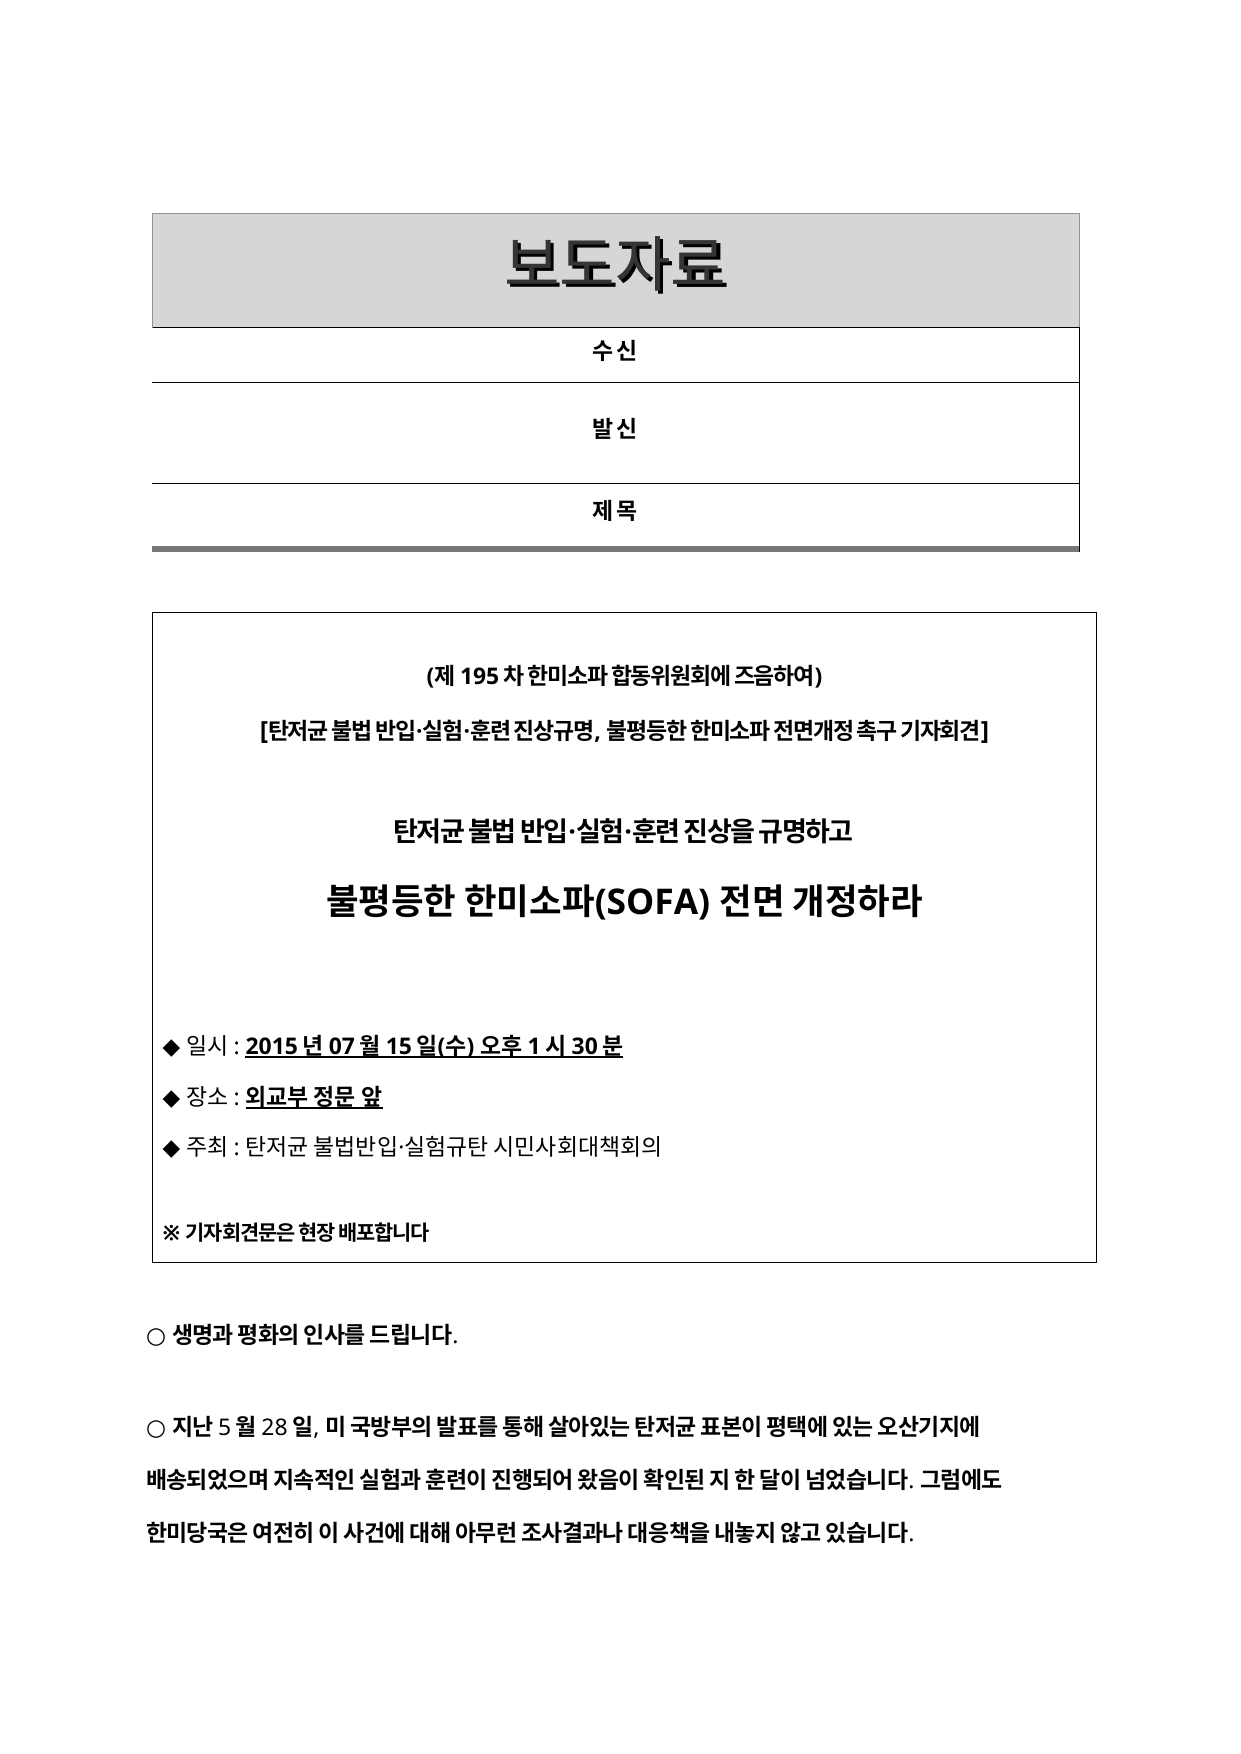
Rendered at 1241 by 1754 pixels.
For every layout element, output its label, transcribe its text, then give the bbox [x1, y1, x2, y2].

text ○ 지난 5월 28일, 미 국방부의 발표를 통해 살아있는 탄저균 표본이 평택에 있는 오산기지에 배송되었으며 지속적인 실험과 훈련이 진행되어 왔음이 확인된 지 한 달이 넘었습니다. 그럼에도 한미당국은 여전히 이 사건에 대해 아무런 조사결과나 대응책을 내놓지 않고 있습니다. [146, 1409, 1083, 1548]
table_cell 발 신 [152, 383, 1079, 483]
table_header 보도자료 [153, 214, 1079, 327]
table_cell 제 목 [152, 484, 1079, 546]
text ○ 생명과 평화의 인사를 드립니다. [146, 1317, 1083, 1350]
table_cell 수 신 [152, 328, 1079, 382]
table_header (제195차 한미소파 합동위원회에 즈음하여) [탄저균 불법 반입·실험·훈련 진상규명, 불평등한 한미소파 전면개정 촉구 기자회견] 탄저균 불법 반입·실험·훈련 진상을 규명하고 불평등한 한­미소파(SOFA) 전면 개정하라 ◆ 일시 : 2015년 07월 15일(수) 오후 1시 30분 ◆ 장소 : 외교부 정문 앞 ◆ 주최 : 탄저균 불법반입·실험규탄 시민사회대책회의 ※ 기자회견문은 현장 배포합니다 [153, 613, 1096, 1262]
